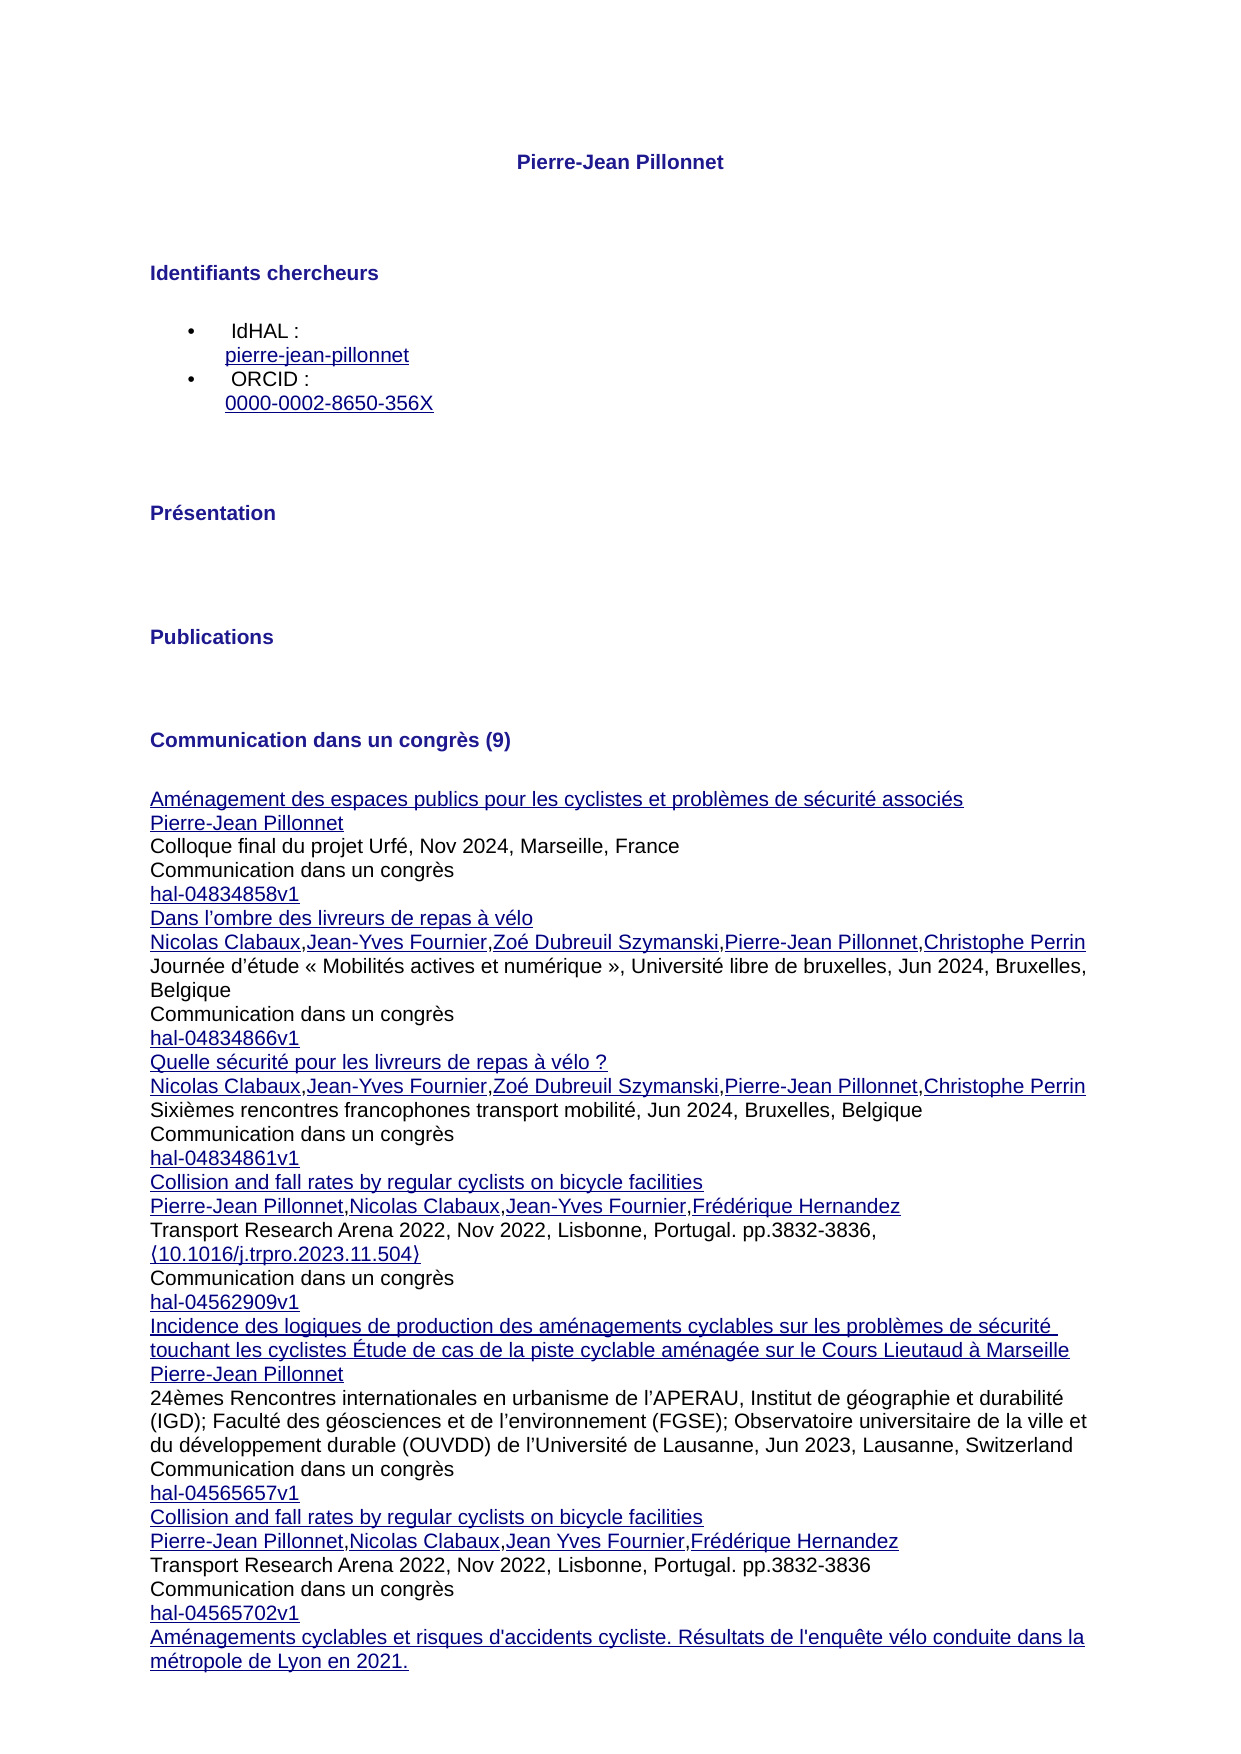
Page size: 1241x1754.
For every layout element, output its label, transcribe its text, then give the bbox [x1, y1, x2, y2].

subtitle Publications [150, 625, 1090, 649]
table_cell Incidence des logiques de production des aménagements cyclables sur les problèmes de sécurité touchant les cyclistes Étude de cas de la piste cyclable aménagée sur le Cours Lieutaud à Marseille Pierre-Jean Pillonnet 24èmes Rencontres internationales en urbanisme de l’APERAU, Institut de géographie et durabilité (IGD); Faculté des géosciences et de l’environnement (FGSE); Observatoire universitaire de la ville et du développement durable (OUVDD) de l’Université de Lausanne, Jun 2023, Lausanne, Switzerland Communication dans un congrès hal-04565657v1 [150, 1314, 1090, 1505]
table_header Aménagement des espaces publics pour les cyclistes et problèmes de sécurité associés Pierre-Jean Pillonnet Colloque final du projet Urfé, Nov 2024, Marseille, France Communication dans un congrès hal-04834858v1 [150, 786, 1090, 906]
list pierre-jean-pillonnet [187, 343, 1090, 367]
list IdHAL : [187, 319, 1090, 343]
subtitle Communication dans un congrès (9) [150, 728, 1090, 752]
table_cell Dans l’ombre des livreurs de repas à vélo Nicolas Clabaux,Jean-Yves Fournier,Zoé Dubreuil Szymanski,Pierre-Jean Pillonnet,Christophe Perrin Journée d’étude « Mobilités actives et numérique », Université libre de bruxelles, Jun 2024, Bruxelles, Belgique Communication dans un congrès hal-04834866v1 [150, 906, 1090, 1050]
list 0000-0002-8650-356X [187, 391, 1090, 414]
table_cell Quelle sécurité pour les livreurs de repas à vélo ? Nicolas Clabaux,Jean-Yves Fournier,Zoé Dubreuil Szymanski,Pierre-Jean Pillonnet,Christophe Perrin Sixièmes rencontres francophones transport mobilité, Jun 2024, Bruxelles, Belgique Communication dans un congrès hal-04834861v1 [150, 1050, 1090, 1170]
table_cell Collision and fall rates by regular cyclists on bicycle facilities Pierre-Jean Pillonnet,Nicolas Clabaux,Jean-Yves Fournier,Frédérique Hernandez Transport Research Arena 2022, Nov 2022, Lisbonne, Portugal. pp.3832-3836, ⟨10.1016/j.trpro.2023.11.504⟩ Communication dans un congrès hal-04562909v1 [150, 1170, 1090, 1313]
list ORCID : [187, 367, 1090, 391]
subtitle Présentation [150, 501, 1090, 525]
subtitle Pierre-Jean Pillonnet [150, 150, 1090, 174]
subtitle Identifiants chercheurs [150, 260, 1090, 284]
table_cell Aménagements cyclables et risques d'accidents cycliste. Résultats de l'enquête vélo conduite dans la métropole de Lyon en 2021. [150, 1625, 1090, 1673]
table_cell Collision and fall rates by regular cyclists on bicycle facilities Pierre-Jean Pillonnet,Nicolas Clabaux,Jean Yves Fournier,Frédérique Hernandez Transport Research Arena 2022, Nov 2022, Lisbonne, Portugal. pp.3832-3836 Communication dans un congrès hal-04565702v1 [150, 1505, 1090, 1625]
